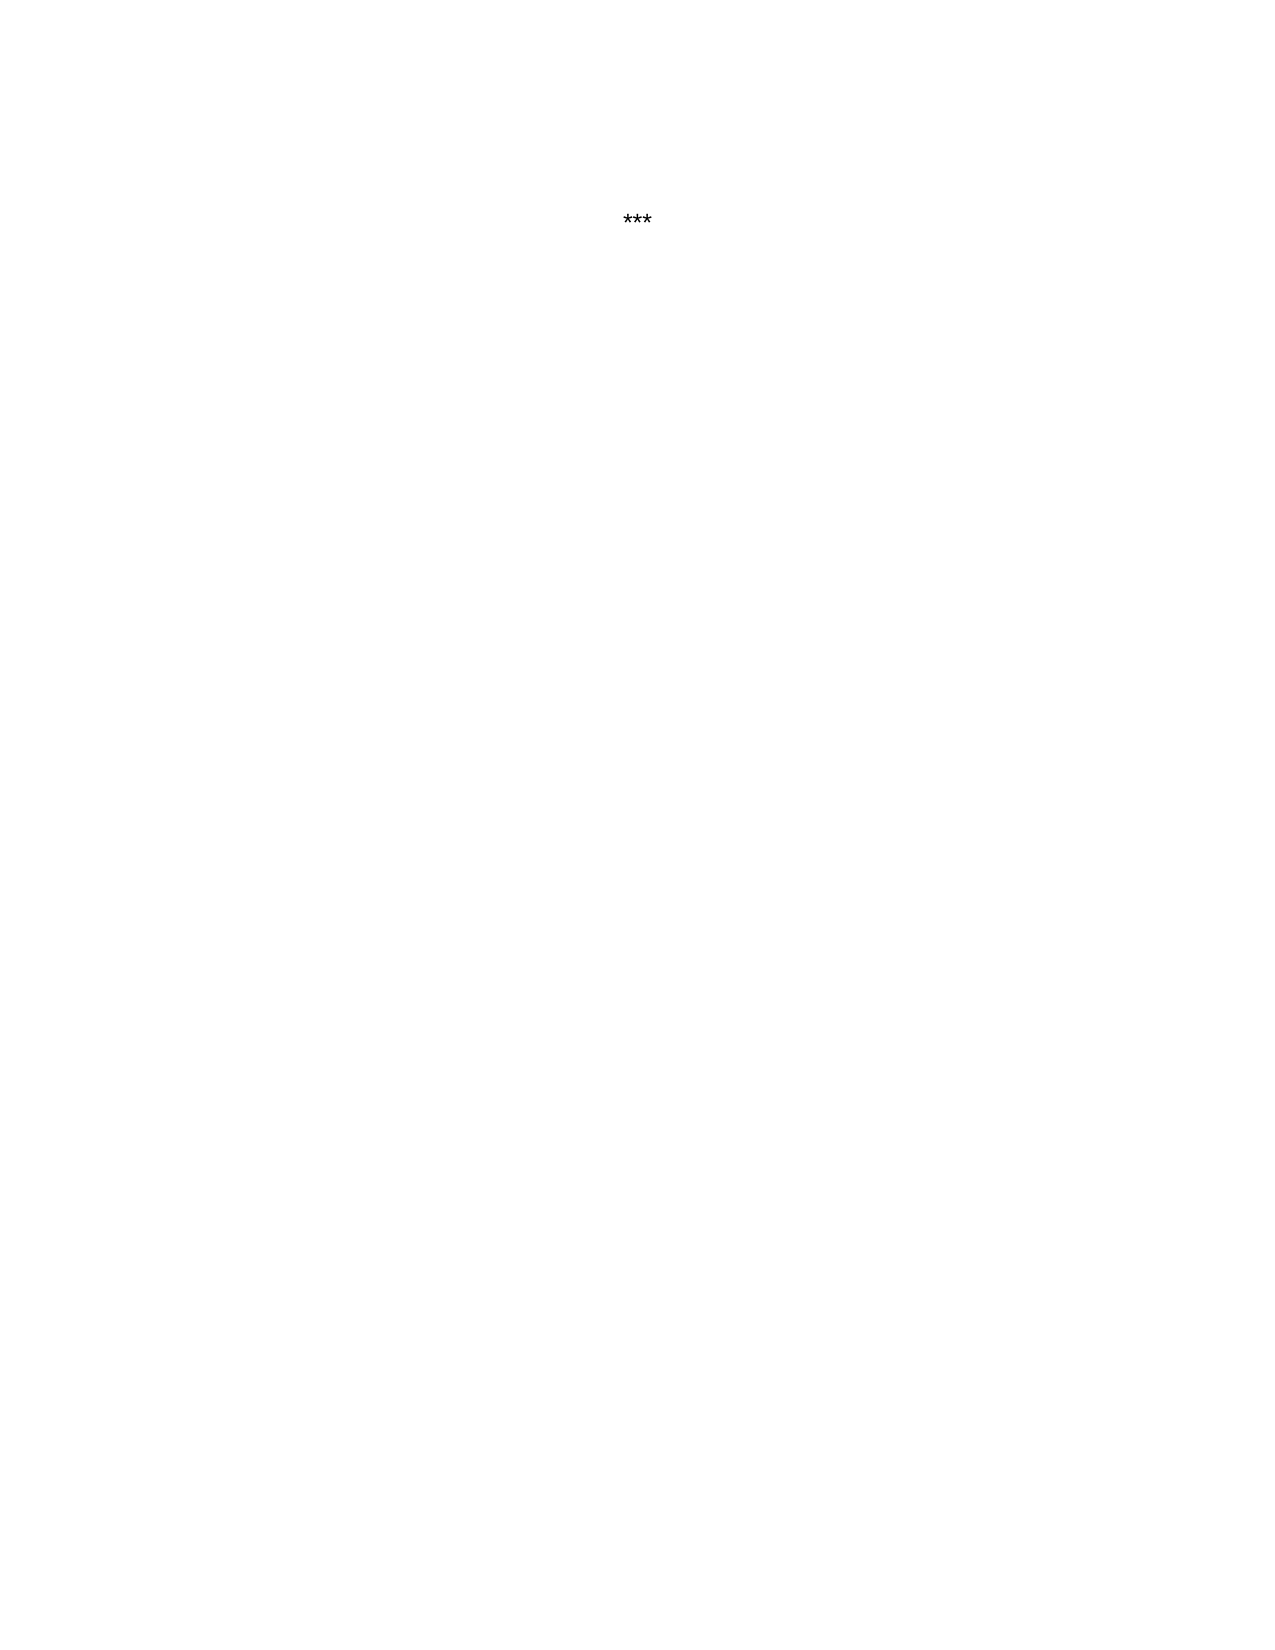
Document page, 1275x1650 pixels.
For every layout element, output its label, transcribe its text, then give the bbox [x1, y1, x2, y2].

text *** [187, 207, 1087, 236]
